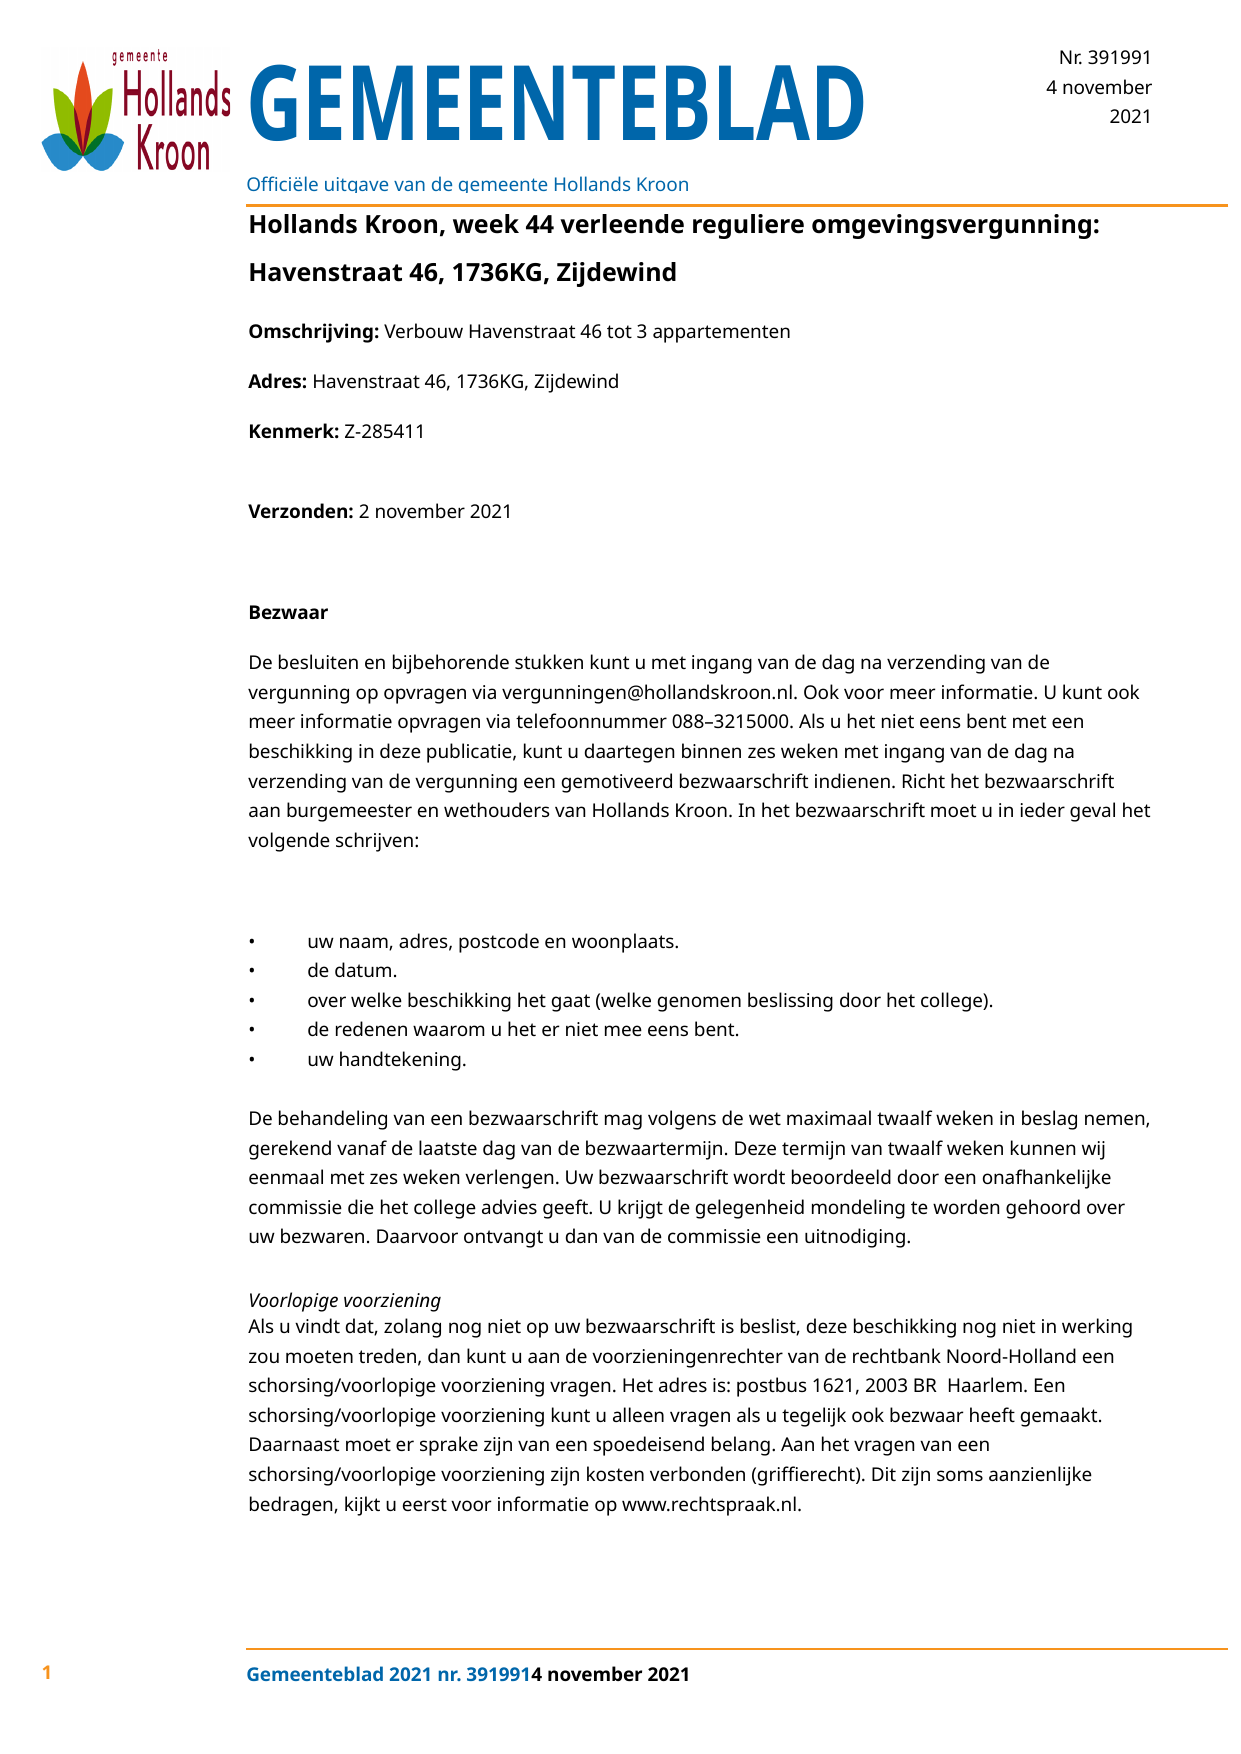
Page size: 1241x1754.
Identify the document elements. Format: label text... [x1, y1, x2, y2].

text Als u vindt dat, zolang nog niet op uw bezwaarschrift is beslist, deze beschikking nog niet in werking zou moeten treden, dan kunt u aan de voorzieningenrechter van de rechtbank Noord-Holland een schorsing/voorlopige voorziening vragen. Het adres is: postbus 1621, 2003 BR Haarlem. Een schorsing/voorlopige voorziening kunt u alleen vragen als u tegelijk ook bezwaar heeft gemaakt. Daarnaast moet er sprake zijn van een spoedeisend belang. Aan het vragen van een schorsing/voorlopige voorziening zijn kosten verbonden (griffierecht). Dit zijn soms aanzienlijke bedragen, kijkt u eerst voor informatie op www.rechtspraak.nl. [248, 1313, 1152, 1517]
text De behandeling van een bezwaarschrift mag volgens de wet maximaal twaalf weken in beslag nemen, gerekend vanaf de laatste dag van de bezwaartermijn. Deze termijn van twaalf weken kunnen wij eenmaal met zes weken verlengen. Uw bezwaarschrift wordt beoordeeld door een onafhankelijke commissie die het college advies geeft. U krijgt de gelegenheid mondeling te worden gehoord over uw bezwaren. Daarvoor ontvangt u dan van de commissie een uitnodiging. [248, 1105, 1152, 1249]
text Omschrijving: Verbouw Havenstraat 46 tot 3 appartementen [248, 318, 1152, 344]
list uw naam, adres, postcode en woonplaats. [248, 928, 1152, 953]
text Kenmerk: Z-285411 [248, 419, 1152, 444]
list uw handtekening. [248, 1046, 1152, 1072]
list de redenen waarom u het er niet mee eens bent. [248, 1017, 1152, 1042]
table_header [248, 469, 700, 495]
list de datum. [248, 957, 1152, 983]
picture [41, 47, 231, 172]
text Voorlopige voorziening [248, 1288, 1152, 1313]
list over welke beschikking het gaat (welke genomen beslissing door het college). [248, 987, 1152, 1013]
table_header [700, 469, 1152, 495]
text Bezwaar [248, 599, 1152, 625]
text Adres: Havenstraat 46, 1736KG, Zijdewind [248, 368, 1152, 394]
text Verzonden: 2 november 2021 [248, 498, 1152, 524]
text De besluiten en bijbehorende stukken kunt u met ingang van de dag na verzending van de vergunning op opvragen via vergunningen@hollandskroon.nl. Ook voor meer informatie. U kunt ook meer informatie opvragen via telefoonnummer 088–3215000. Als u het niet eens bent met een beschikking in deze publicatie, kunt u daartegen binnen zes weken met ingang van de dag na verzending van de vergunning een gemotiveerd bezwaarschrift indienen. Richt het bezwaarschrift aan burgemeester en wethouders van Hollands Kroon. In het bezwaarschrift moet u in ieder geval het volgende schrijven: [248, 649, 1152, 853]
text Hollands Kroon, week 44 verleende reguliere omgevingsvergunning: Havenstraat 46, 1736KG, Zijdewind [248, 207, 1152, 288]
